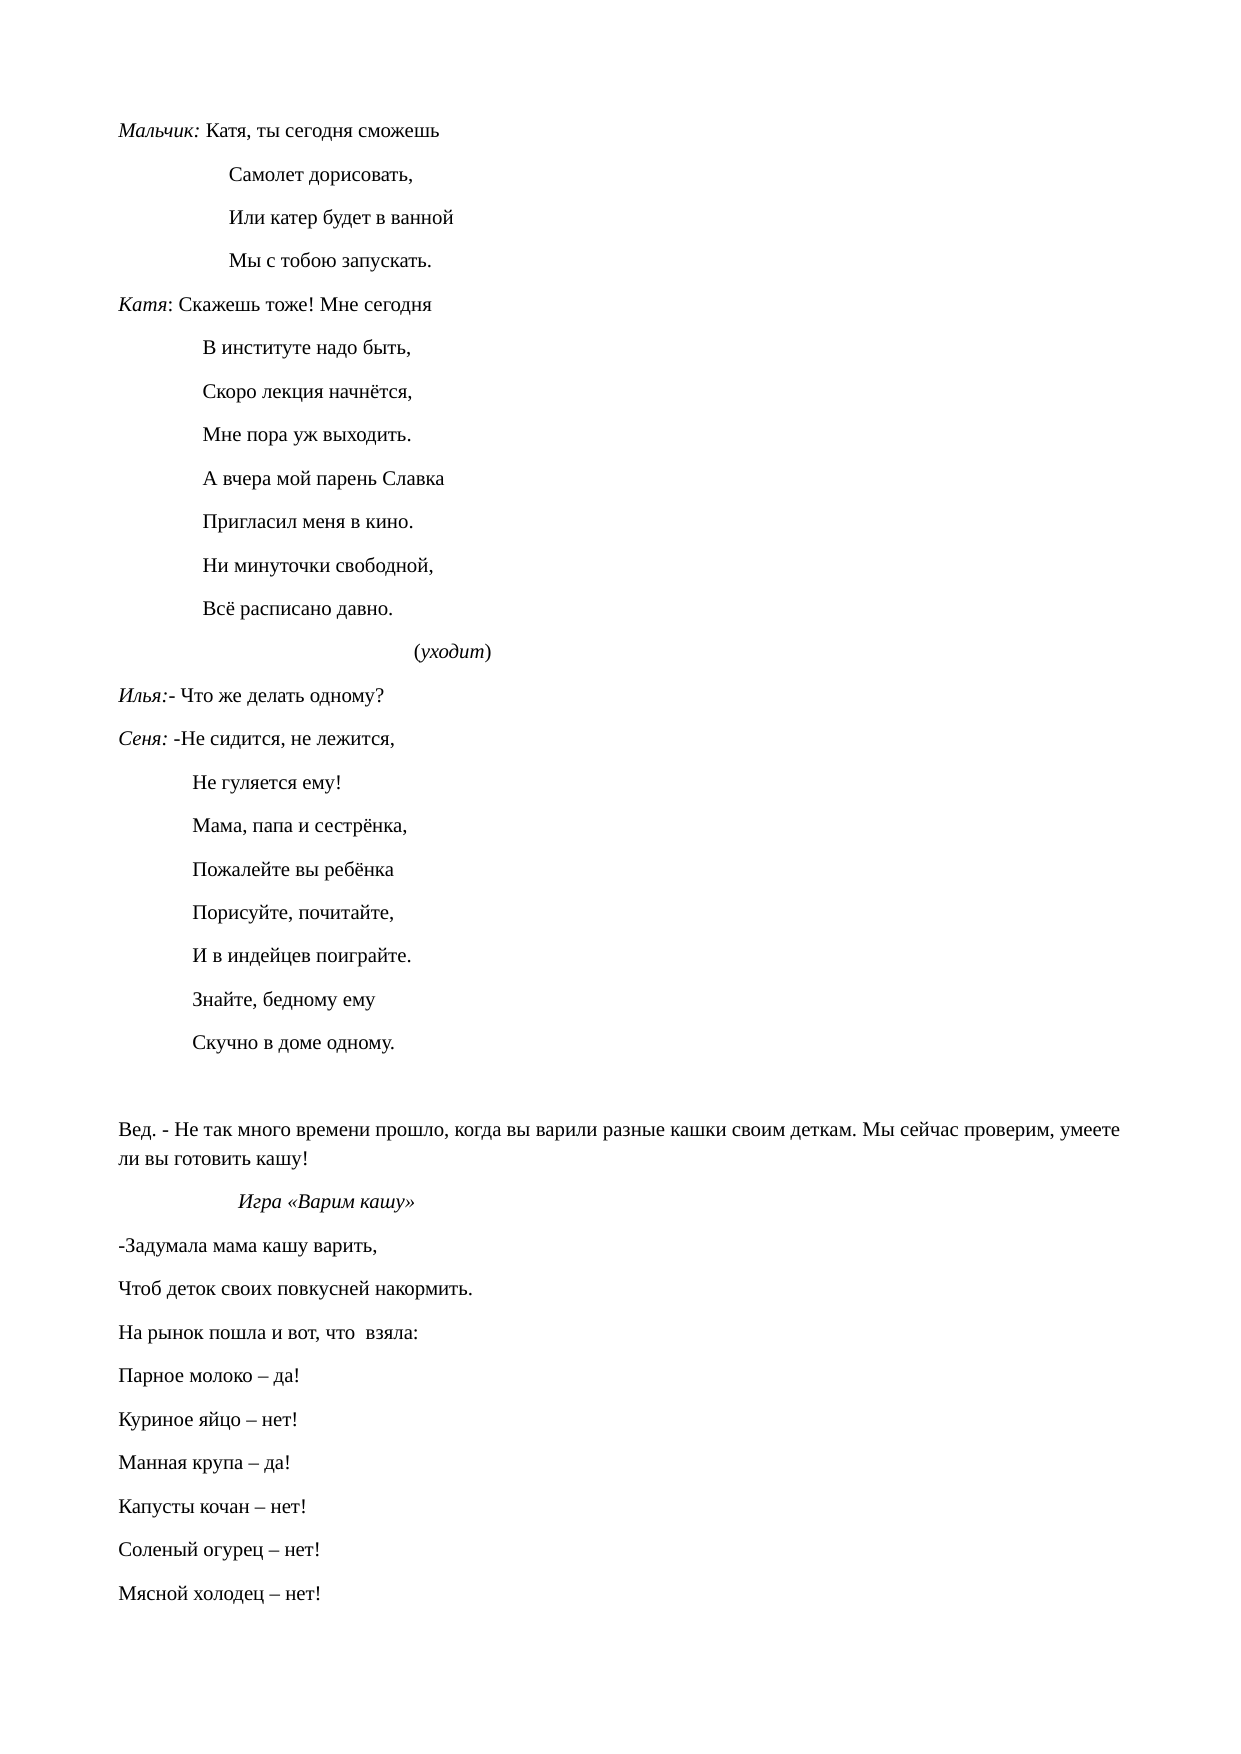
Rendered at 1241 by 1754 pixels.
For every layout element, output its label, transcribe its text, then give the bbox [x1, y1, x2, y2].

text Куриное яйцо – нет! [118, 1407, 1122, 1431]
text Ни минуточки свободной, [118, 552, 1122, 577]
text Соленый огурец – нет! [118, 1537, 1122, 1561]
text Мясной холодец – нет! [118, 1580, 1122, 1604]
text И в индейцев поиграйте. [118, 943, 1122, 967]
text Мне пора уж выходить. [118, 422, 1122, 446]
text Манная крупа – да! [118, 1450, 1122, 1474]
text Вед. - Не так много времени прошло, когда вы варили разные кашки своим деткам. Мы сейчас проверим, умеете ли вы готовить кашу! [118, 1117, 1122, 1170]
text Мама, папа и сестрёнка, [118, 813, 1122, 837]
text Мы с тобою запускать. [118, 248, 1122, 272]
text Всё расписано давно. [118, 596, 1122, 620]
text Скучно в доме одному. [118, 1030, 1122, 1054]
text Порисуйте, почитайте, [118, 900, 1122, 924]
text Игра «Варим кашу» [118, 1189, 1122, 1213]
text Мальчик: Катя, ты сегодня сможешь [118, 118, 1122, 142]
text Чтоб деток своих повкусней накормить. [118, 1276, 1122, 1300]
text Или катер будет в ванной [118, 205, 1122, 229]
text На рынок пошла и вот, что взяла: [118, 1320, 1122, 1344]
text Катя: Скажешь тоже! Мне сегодня [118, 292, 1122, 316]
text А вчера мой парень Славка [118, 466, 1122, 490]
text -Задумала мама кашу варить, [118, 1233, 1122, 1257]
text Самолет дорисовать, [118, 162, 1122, 186]
text (уходит) [118, 639, 1122, 663]
text Парное молоко – да! [118, 1363, 1122, 1387]
text Пригласил меня в кино. [118, 509, 1122, 533]
text Скоро лекция начнётся, [118, 379, 1122, 403]
text Сеня: -Не сидится, не лежится, [118, 726, 1122, 750]
text Илья:- Что же делать одному? [118, 683, 1122, 707]
text Пожалейте вы ребёнка [118, 857, 1122, 881]
text Капусты кочан – нет! [118, 1493, 1122, 1518]
text В институте надо быть, [118, 335, 1122, 359]
text Знайте, бедному ему [118, 987, 1122, 1011]
text Не гуляется ему! [118, 770, 1122, 794]
